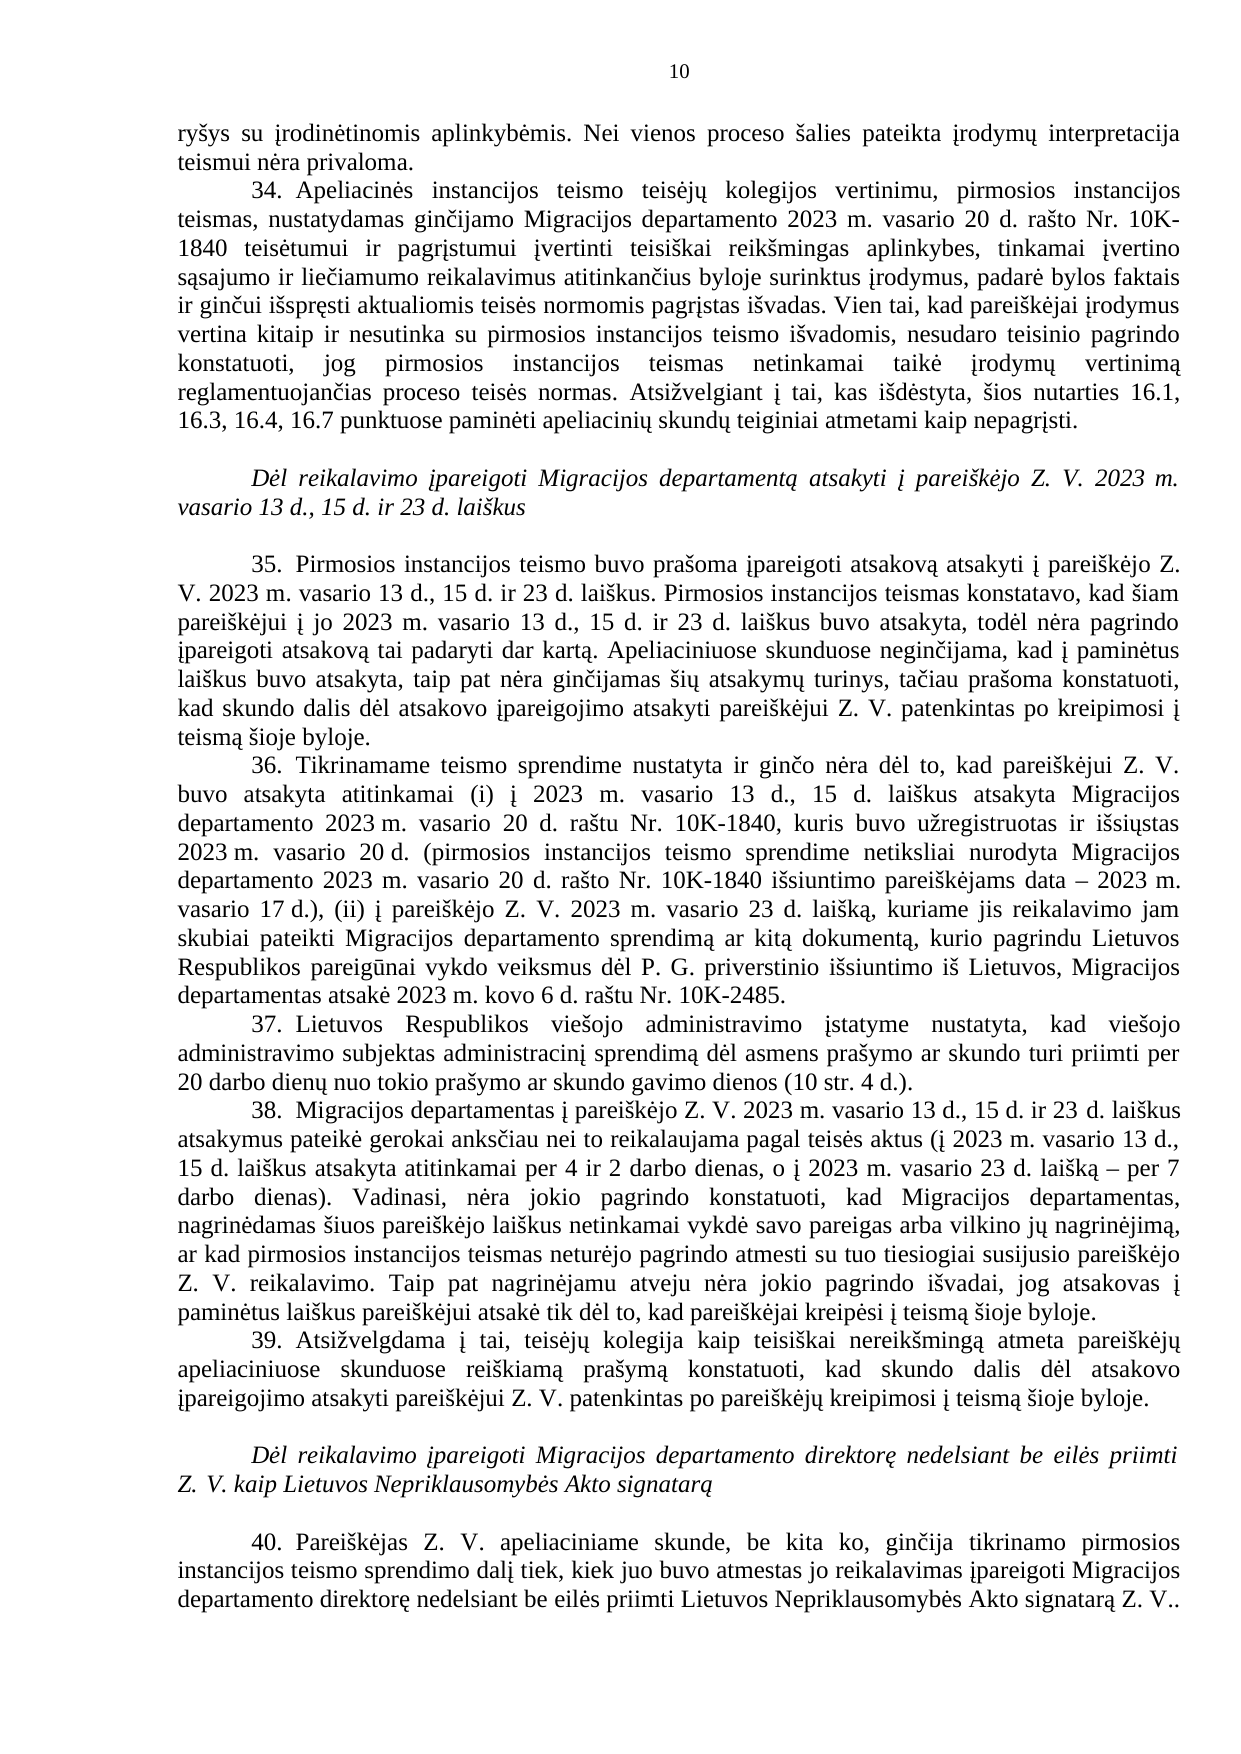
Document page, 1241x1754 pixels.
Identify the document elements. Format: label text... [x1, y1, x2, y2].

text 38. Migracijos departamentas į pareiškėjo Z. V. 2023 m. vasario 13 d., 15 d. ir 23 d. laiškus atsakymus pateikė gerokai anksčiau nei to reikalaujama pagal teisės aktus (į 2023 m. vasario 13 d., 15 d. laiškus atsakyta atitinkamai per 4 ir 2 darbo dienas, o į 2023 m. vasario 23 d. laišką – per 7 darbo dienas). Vadinasi, nėra jokio pagrindo konstatuoti, kad Migracijos departamentas, nagrinėdamas šiuos pareiškėjo laiškus netinkamai vykdė savo pareigas arba vilkino jų nagrinėjimą, ar kad pirmosios instancijos teismas neturėjo pagrindo atmesti su tuo tiesiogiai susijusio pareiškėjo Z. V. reikalavimo. Taip pat nagrinėjamu atveju nėra jokio pagrindo išvadai, jog atsakovas į paminėtus laiškus pareiškėjui atsakė tik dėl to, kad pareiškėjai kreipėsi į teismą šioje byloje. [177, 1096, 1181, 1326]
text Dėl reikalavimo įpareigoti Migracijos departamento direktorę nedelsiant be eilės priimti Z. V. kaip Lietuvos Nepriklausomybės Akto signatarą [177, 1441, 1181, 1498]
text 35. Pirmosios instancijos teismo buvo prašoma įpareigoti atsakovą atsakyti į pareiškėjo Z. V. 2023 m. vasario 13 d., 15 d. ir 23 d. laiškus. Pirmosios instancijos teismas konstatavo, kad šiam pareiškėjui į jo 2023 m. vasario 13 d., 15 d. ir 23 d. laiškus buvo atsakyta, todėl nėra pagrindo įpareigoti atsakovą tai padaryti dar kartą. Apeliaciniuose skunduose neginčijama, kad į paminėtus laiškus buvo atsakyta, taip pat nėra ginčijamas šių atsakymų turinys, tačiau prašoma konstatuoti, kad skundo dalis dėl atsakovo įpareigojimo atsakyti pareiškėjui Z. V. patenkintas po kreipimosi į teismą šioje byloje. [177, 549, 1181, 751]
text 34. Apeliacinės instancijos teismo teisėjų kolegijos vertinimu, pirmosios instancijos teismas, nustatydamas ginčijamo Migracijos departamento 2023 m. vasario 20 d. rašto Nr. 10K-1840 teisėtumui ir pagrįstumui įvertinti teisiškai reikšmingas aplinkybes, tinkamai įvertino sąsajumo ir liečiamumo reikalavimus atitinkančius byloje surinktus įrodymus, padarė bylos faktais ir ginčui išspręsti aktualiomis teisės normomis pagrįstas išvadas. Vien tai, kad pareiškėjai įrodymus vertina kitaip ir nesutinka su pirmosios instancijos teismo išvadomis, nesudaro teisinio pagrindo konstatuoti, jog pirmosios instancijos teismas netinkamai taikė įrodymų vertinimą reglamentuojančias proceso teisės normas. Atsižvelgiant į tai, kas išdėstyta, šios nutarties 16.1, 16.3, 16.4, 16.7 punktuose paminėti apeliacinių skundų teiginiai atmetami kaip nepagrįsti. [177, 176, 1181, 434]
text 37. Lietuvos Respublikos viešojo administravimo įstatyme nustatyta, kad viešojo administravimo subjektas administracinį sprendimą dėl asmens prašymo ar skundo turi priimti per 20 darbo dienų nuo tokio prašymo ar skundo gavimo dienos (10 str. 4 d.). [177, 1009, 1181, 1096]
text 40. Pareiškėjas Z. V. apeliaciniame skunde, be kita ko, ginčija tikrinamo pirmosios instancijos teismo sprendimo dalį tiek, kiek juo buvo atmestas jo reikalavimas įpareigoti Migracijos departamento direktorę nedelsiant be eilės priimti Lietuvos Nepriklausomybės Akto signatarą Z. V.. [177, 1527, 1181, 1613]
text 36. Tikrinamame teismo sprendime nustatyta ir ginčo nėra dėl to, kad pareiškėjui Z. V. buvo atsakyta atitinkamai (i) į 2023 m. vasario 13 d., 15 d. laiškus atsakyta Migracijos departamento 2023 m. vasario 20 d. raštu Nr. 10K-1840, kuris buvo užregistruotas ir išsiųstas 2023 m. vasario 20 d. (pirmosios instancijos teismo sprendime netiksliai nurodyta Migracijos departamento 2023 m. vasario 20 d. rašto Nr. 10K-1840 išsiuntimo pareiškėjams data – 2023 m. vasario 17 d.), (ii) į pareiškėjo Z. V. 2023 m. vasario 23 d. laišką, kuriame jis reikalavimo jam skubiai pateikti Migracijos departamento sprendimą ar kitą dokumentą, kurio pagrindu Lietuvos Respublikos pareigūnai vykdo veiksmus dėl P. G. priverstinio išsiuntimo iš Lietuvos, Migracijos departamentas atsakė 2023 m. kovo 6 d. raštu Nr. 10K-2485. [177, 751, 1181, 1009]
text Dėl reikalavimo įpareigoti Migracijos departamentą atsakyti į pareiškėjo Z. V. 2023 m. vasario 13 d., 15 d. ir 23 d. laiškus [177, 463, 1181, 521]
text ryšys su įrodinėtinomis aplinkybėmis. Nei vienos proceso šalies pateikta įrodymų interpretacija teismui nėra privaloma. [177, 118, 1181, 176]
text 39. Atsižvelgdama į tai, teisėjų kolegija kaip teisiškai nereikšmingą atmeta pareiškėjų apeliaciniuose skunduose reiškiamą prašymą konstatuoti, kad skundo dalis dėl atsakovo įpareigojimo atsakyti pareiškėjui Z. V. patenkintas po pareiškėjų kreipimosi į teismą šioje byloje. [177, 1326, 1181, 1412]
